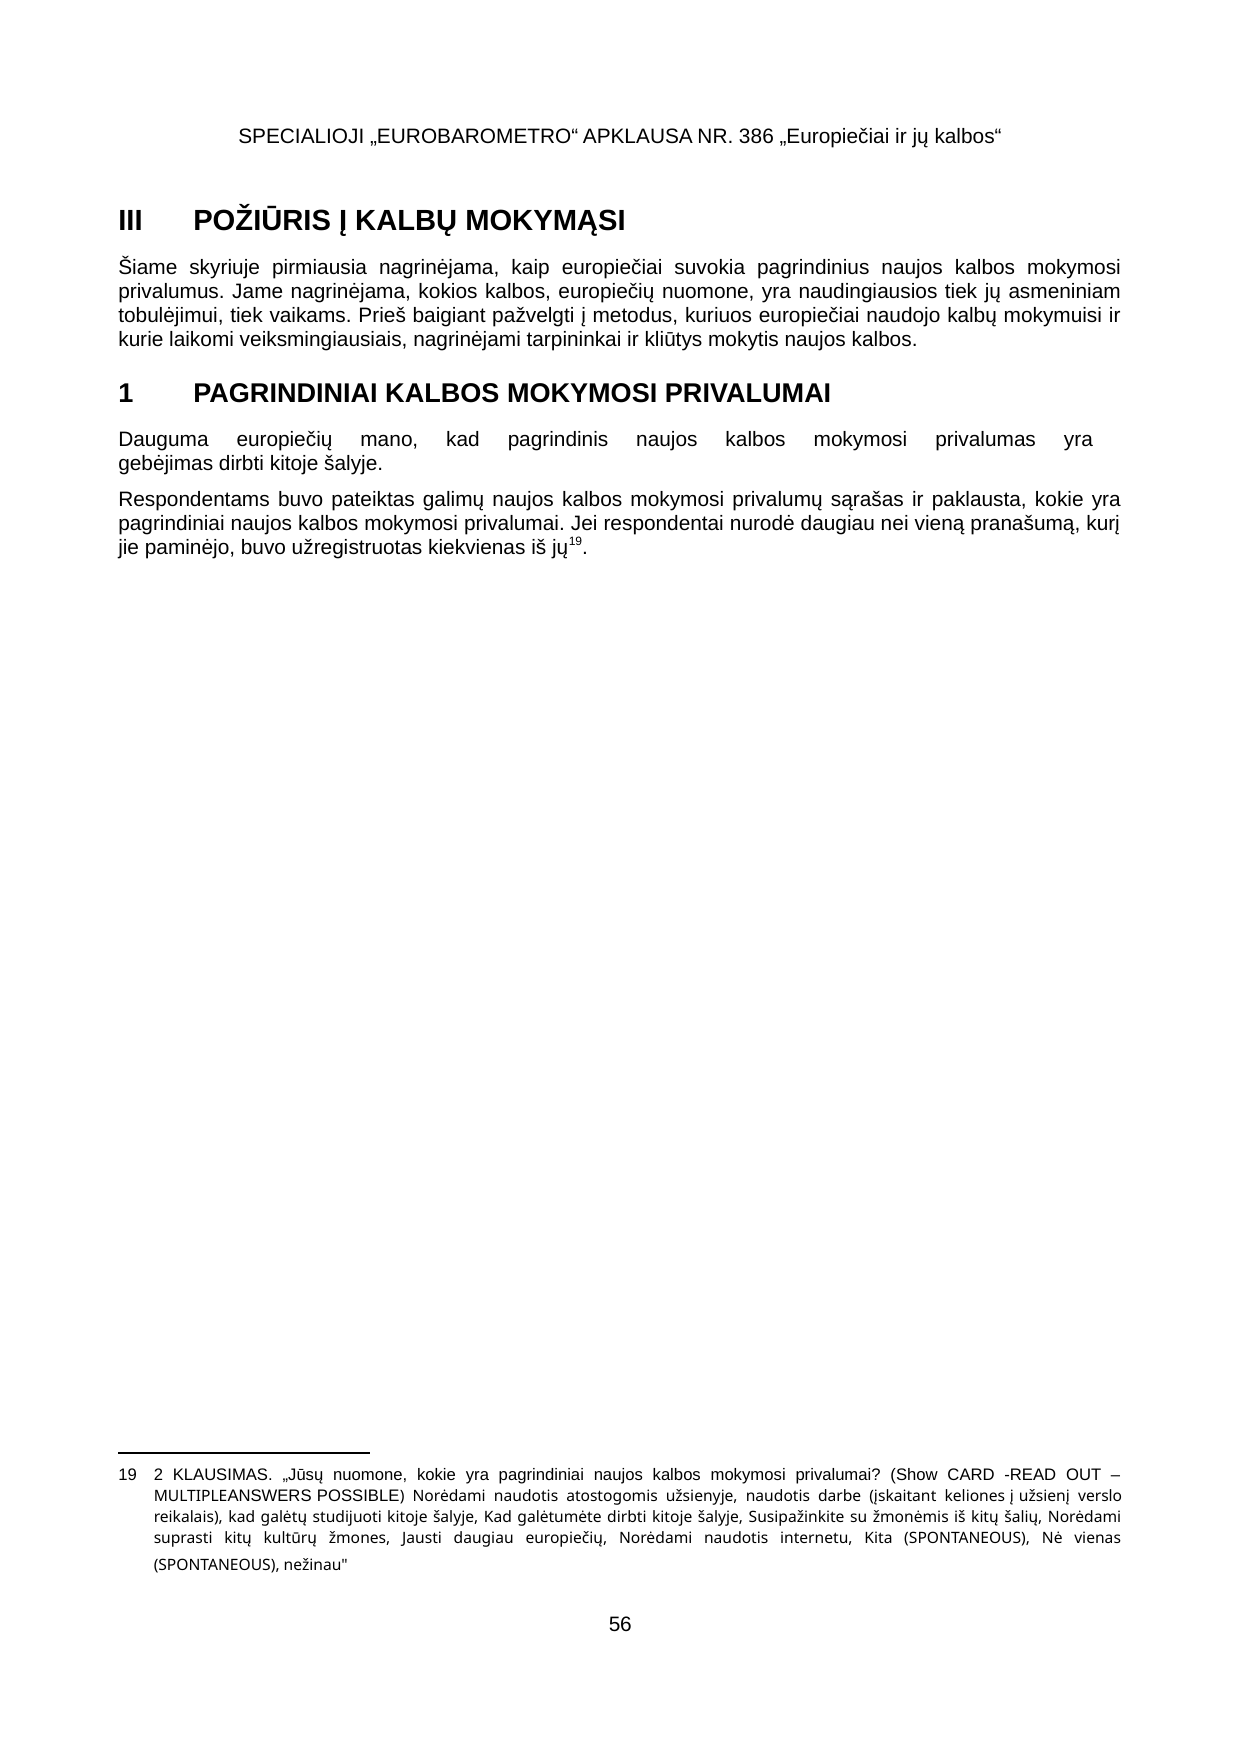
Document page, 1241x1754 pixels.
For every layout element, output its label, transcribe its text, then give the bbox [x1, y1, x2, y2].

text 2 KLAUSIMAS. „Jūsų nuomone, kokie yra pagrindiniai naujos kalbos mokymosi privalumai? (Show CARD -READ OUT – MULTIPLEANSWERS POSSIBLE) Norėdami naudotis atostogomis užsienyje, naudotis darbe (įskaitant keliones į užsienį verslo reikalais), kad galėtų studijuoti kitoje šalyje, Kad galėtumėte dirbti kitoje šalyje, Susipažinkite su žmonėmis iš kitų šalių, Norėdami suprasti kitų kultūrų žmones, Jausti daugiau europiečių, Norėdami naudotis internetu, Kita (SPONTANEOUS), Nė vienas (SPONTANEOUS), nežinau" [118, 1465, 1122, 1576]
text Respondentams buvo pateiktas galimų naujos kalbos mokymosi privalumų sąrašas ir paklausta, kokie yra pagrindiniai naujos kalbos mokymosi privalumai. Jei respondentai nurodė daugiau nei vieną pranašumą, kurį jie paminėjo, buvo užregistruotas kiekvienas iš jų. [118, 487, 1122, 558]
text Dauguma europiečių mano, kad pagrindinis naujos kalbos mokymosi privalumas yra gebėjimas dirbti kitoje šalyje. [118, 427, 1122, 475]
text Šiame skyriuje pirmiausia nagrinėjama, kaip europiečiai suvokia pagrindinius naujos kalbos mokymosi privalumus. Jame nagrinėjama, kokios kalbos, europiečių nuomone, yra naudingiausios tiek jų asmeniniam tobulėjimui, tiek vaikams. Prieš baigiant pažvelgti į metodus, kuriuos europiečiai naudojo kalbų mokymuisi ir kurie laikomi veiksmingiausiais, nagrinėjami tarpininkai ir kliūtys mokytis naujos kalbos. [118, 254, 1122, 350]
subtitle PAGRINDINIAI KALBOS MOKYMOSI PRIVALUMAI [118, 377, 1122, 408]
subtitle POŽIŪRIS Į KALBŲ MOKYMĄSI [118, 202, 1122, 236]
